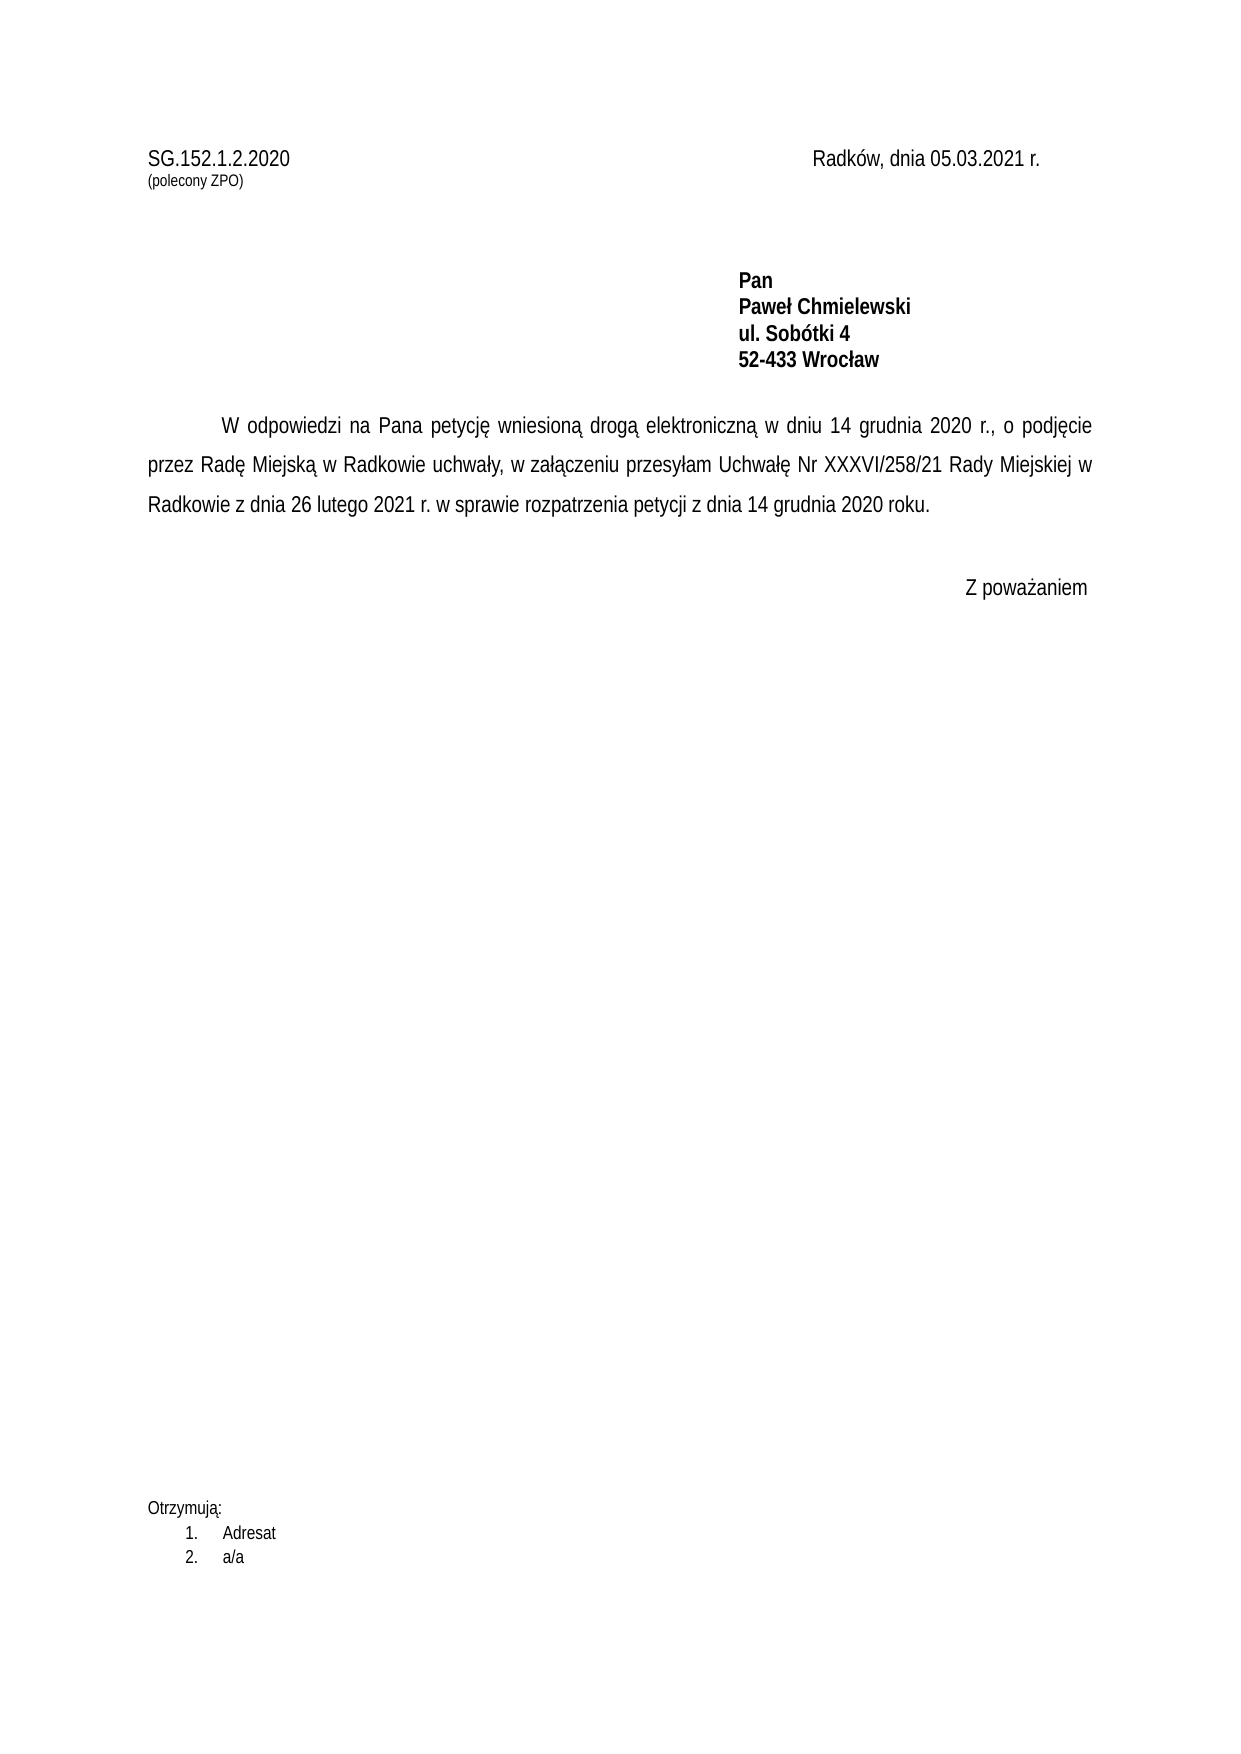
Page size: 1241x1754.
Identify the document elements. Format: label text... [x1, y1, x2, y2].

text Pan [738, 267, 1093, 293]
text Paweł Chmielewski [738, 293, 1093, 319]
text ul. Sobótki 4 [664, 319, 1093, 346]
list Adresat [185, 1522, 1093, 1543]
text W odpowiedzi na Pana petycję wniesioną drogą elektroniczną w dniu 14 grudnia 2020 r., o podjęcie przez Radę Miejską w Radkowie uchwały, w załączeniu przesyłam Uchwałę Nr XXXVI/258/21 Rady Miejskiej w Radkowie z dnia 26 lutego 2021 r. w sprawie rozpatrzenia petycji z dnia 14 grudnia 2020 roku. [148, 412, 1093, 517]
text SG.152.1.2.2020 Radków, dnia 05.03.2021 r. (polecony ZPO) [148, 144, 1093, 190]
list a/a [185, 1546, 1093, 1568]
text 52-433 Wrocław [664, 346, 1093, 372]
text Z poważaniem [148, 574, 1093, 600]
text Otrzymują: [148, 1497, 1093, 1518]
